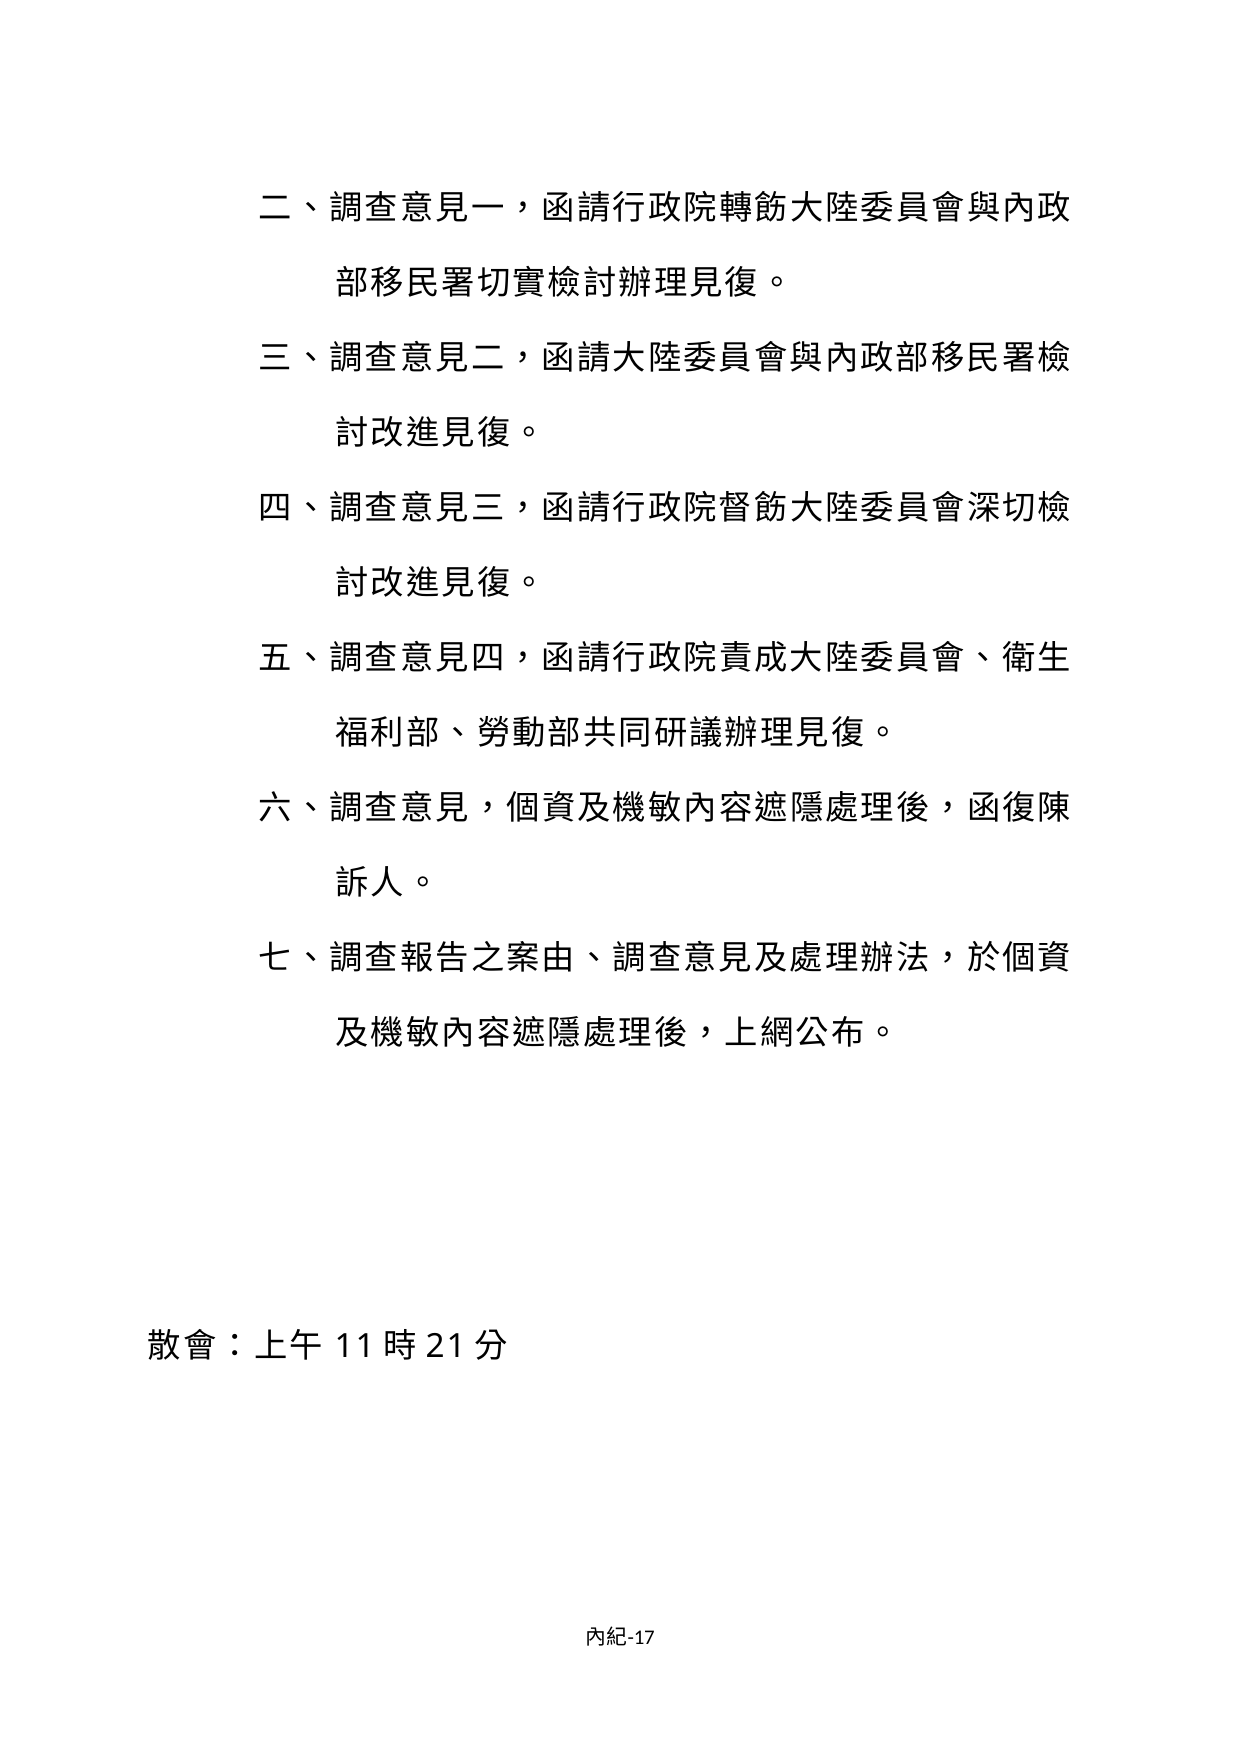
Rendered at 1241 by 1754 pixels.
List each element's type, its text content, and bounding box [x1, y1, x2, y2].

text 二、調查意見一，函請行政院轉飭大陸委員會與內政部移民署切實檢討辦理見復。 [250, 166, 1101, 314]
text 七、調查報告之案由、調查意見及處理辦法，於個資及機敏內容遮隱處理後，上網公布。 [250, 914, 1101, 1070]
text 三、調查意見二，函請大陸委員會與內政部移民署檢討改進見復。 [250, 314, 1101, 464]
text 四、調查意見三，函請行政院督飭大陸委員會深切檢討改進見復。 [250, 464, 1101, 614]
text 五、調查意見四，函請行政院責成大陸委員會、衛生福利部、勞動部共同研議辦理見復。 [250, 614, 1101, 764]
text 六、調查意見，個資及機敏內容遮隱處理後，函復陳訴人。 [250, 764, 1101, 914]
text 散會：上午 11時21分 [139, 1303, 1101, 1382]
